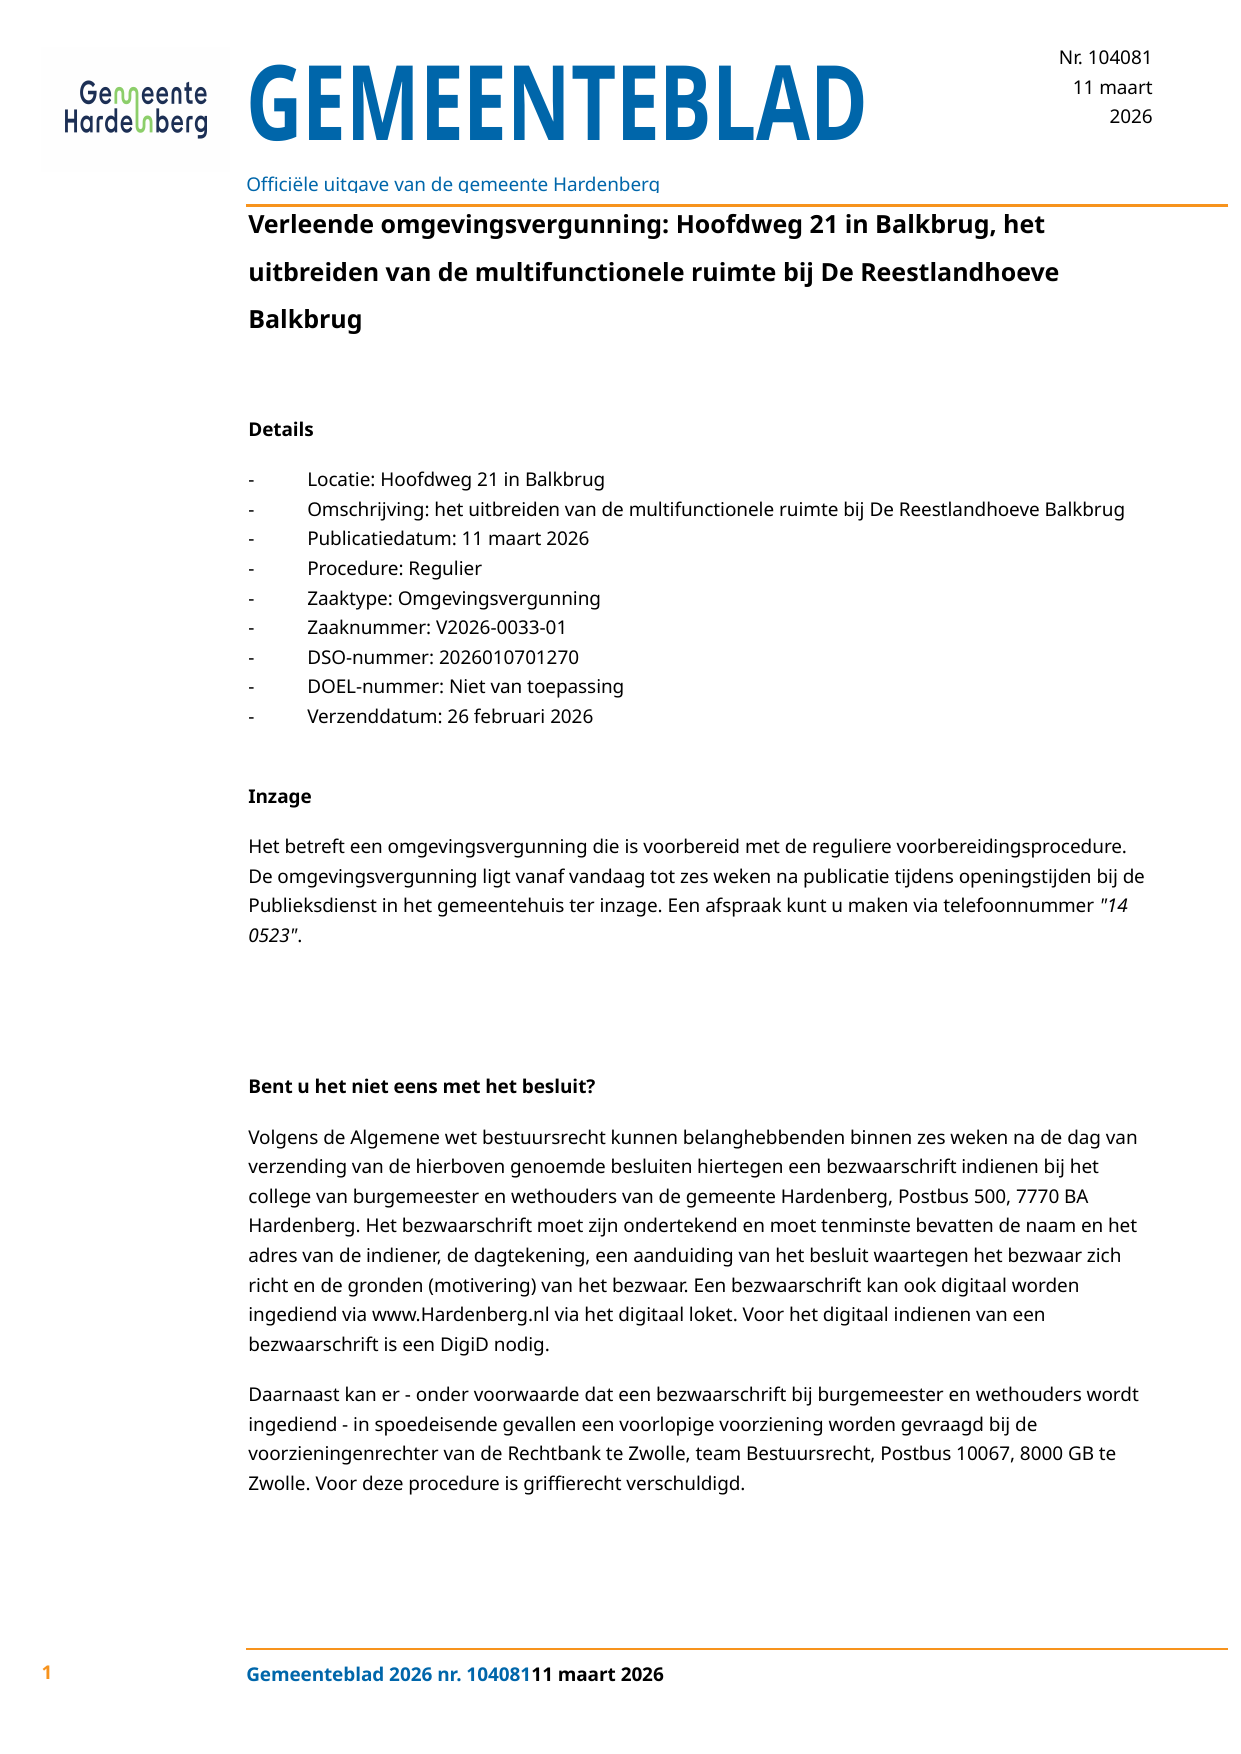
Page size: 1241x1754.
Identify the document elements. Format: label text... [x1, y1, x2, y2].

list DOEL-nummer: Niet van toepassing [248, 673, 1152, 699]
text Bent u het niet eens met het besluit? [248, 1073, 1152, 1099]
text Details [248, 416, 1152, 442]
picture [41, 47, 231, 172]
list Procedure: Regulier [248, 555, 1152, 581]
text Volgens de Algemene wet bestuursrecht kunnen belanghebbenden binnen zes weken na de dag van verzending van de hierboven genoemde besluiten hiertegen een bezwaarschrift indienen bij het college van burgemeester en wethouders van de gemeente Hardenberg, Postbus 500, 7770 BA Hardenberg. Het bezwaarschrift moet zijn ondertekend en moet tenminste bevatten de naam en het adres van de indiener, de dagtekening, een aanduiding van het besluit waartegen het bezwaar zich richt en de gronden (motivering) van het bezwaar. Een bezwaarschrift kan ook digitaal worden ingediend via www.Hardenberg.nl via het digitaal loket. Voor het digitaal indienen van een bezwaarschrift is een DigiD nodig. [248, 1124, 1152, 1357]
text Daarnaast kan er - onder voorwaarde dat een bezwaarschrift bij burgemeester en wethouders wordt ingediend - in spoedeisende gevallen een voorlopige voorziening worden gevraagd bij de voorzieningenrechter van de Rechtbank te Zwolle, team Bestuursrecht, Postbus 10067, 8000 GB te Zwolle. Voor deze procedure is griffierecht verschuldigd. [248, 1381, 1152, 1496]
list Zaaknummer: V2026-0033-01 [248, 614, 1152, 640]
list Locatie: Hoofdweg 21 in Balkbrug [248, 466, 1152, 492]
list Publicatiedatum: 11 maart 2026 [248, 526, 1152, 551]
list Verzenddatum: 26 februari 2026 [248, 703, 1152, 729]
text Inzage [248, 783, 1152, 809]
list DSO-nummer: 2026010701270 [248, 644, 1152, 669]
text Verleende omgevingsvergunning: Hoofdweg 21 in Balkbrug, het uitbreiden van de multifunctionele ruimte bij De Reestlandhoeve Balkbrug [248, 207, 1152, 336]
text Het betreft een omgevingsvergunning die is voorbereid met de reguliere voorbereidingsprocedure. De omgevingsvergunning ligt vanaf vandaag tot zes weken na publicatie tijdens openingstijden bij de Publieksdienst in het gemeentehuis ter inzage. Een afspraak kunt u maken via telefoonnummer "14 0523". [248, 833, 1152, 948]
list Omschrijving: het uitbreiden van de multifunctionele ruimte bij De Reestlandhoeve Balkbrug [248, 496, 1152, 522]
list Zaaktype: Omgevingsvergunning [248, 585, 1152, 610]
